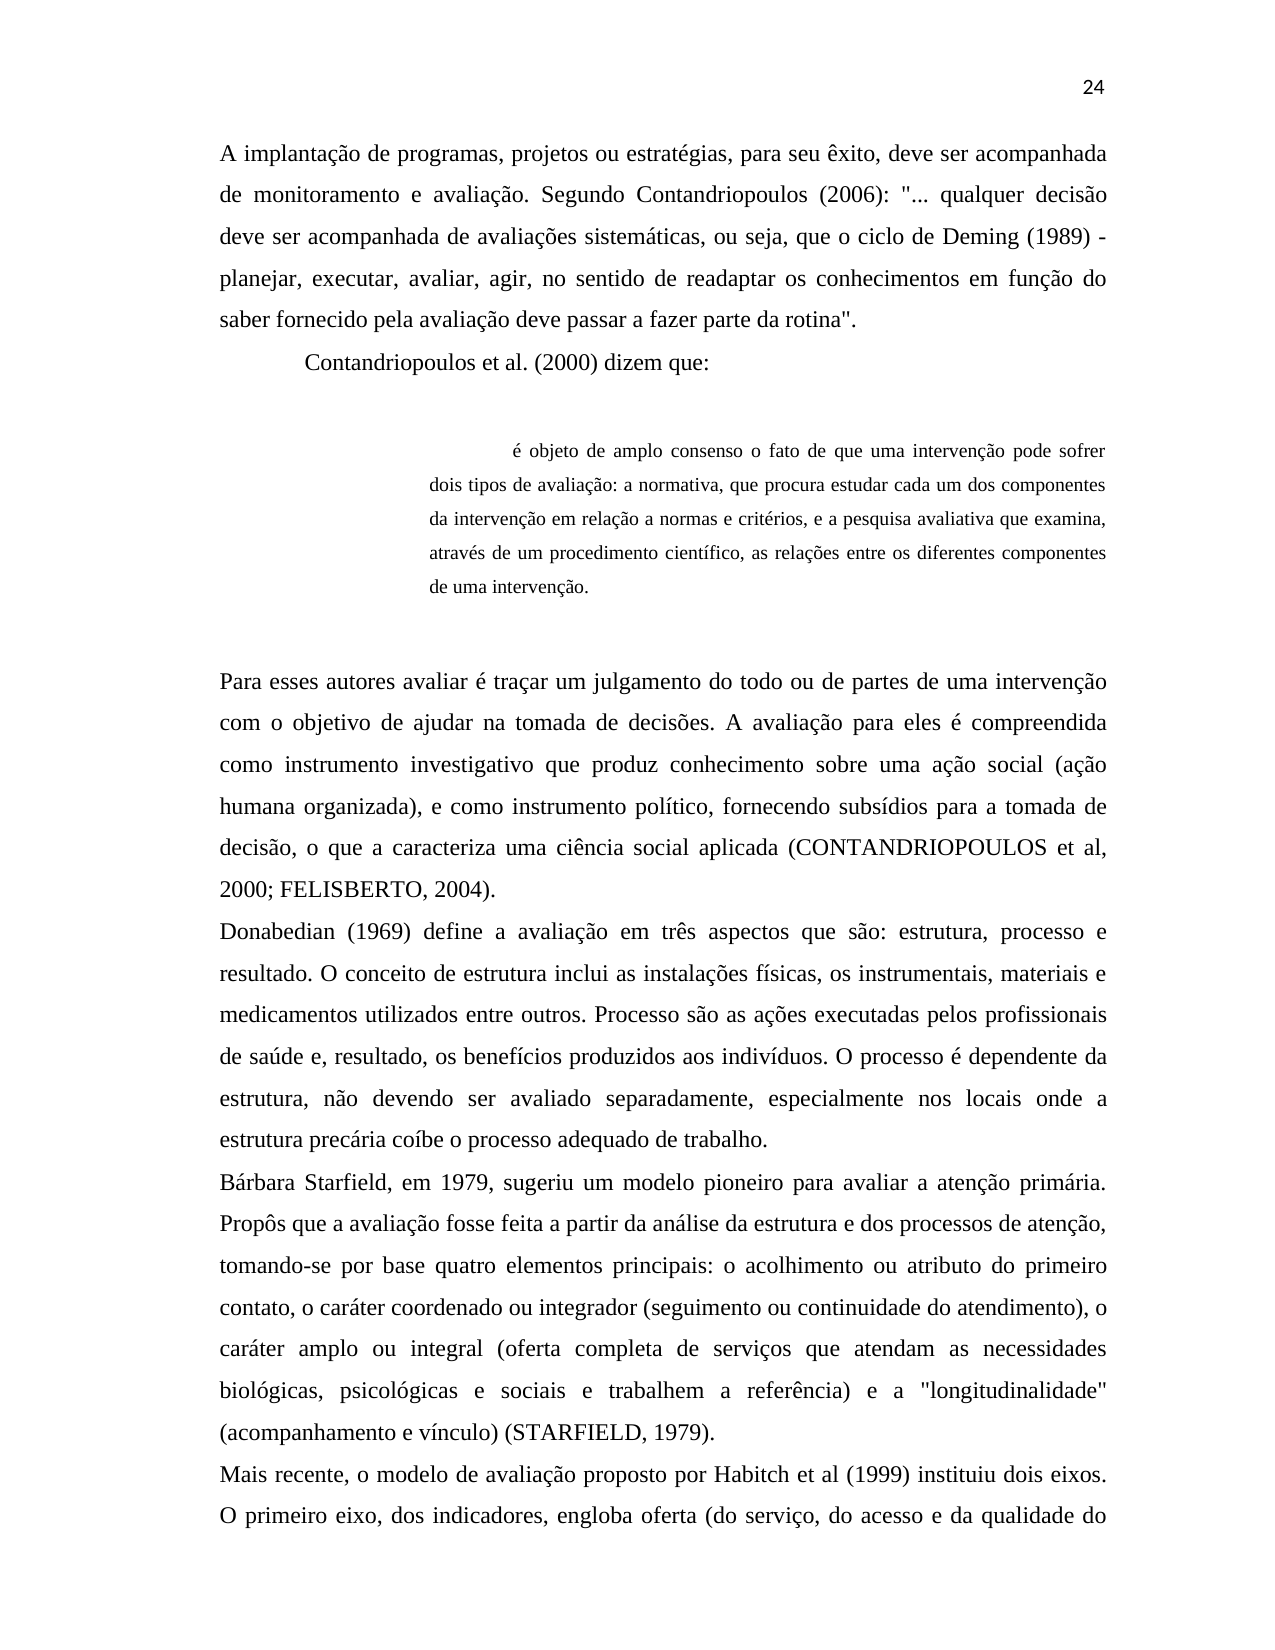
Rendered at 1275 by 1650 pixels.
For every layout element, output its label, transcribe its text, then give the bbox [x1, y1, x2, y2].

text é objeto de amplo consenso o fato de que uma intervenção pode sofrer dois tipos de avaliação: a normativa, que procura estudar cada um dos componentes da intervenção em relação a normas e critérios, e a pesquisa avaliativa que examina, através de um procedimento científico, as relações entre os diferentes componentes de uma intervenção. [429, 439, 1107, 598]
text Bárbara Starfield, em 1979, sugeriu um modelo pioneiro para avaliar a atenção primária. Propôs que a avaliação fosse feita a partir da análise da estrutura e dos processos de atenção, tomando-se por base quatro elementos principais: o acolhimento ou atributo do primeiro contato, o caráter coordenado ou integrador (seguimento ou continuidade do atendimento), o caráter amplo ou integral (oferta completa de serviços que atendam as necessidades biológicas, psicológicas e sociais e trabalhem a referência) e a "longitudinalidade" (acompanhamento e vínculo) (STARFIELD, 1979). [219, 1168, 1109, 1445]
text Contandriopoulos et al. (2000) dizem que: [304, 348, 1109, 375]
text Mais recente, o modelo de avaliação proposto por Habitch et al (1999) instituiu dois eixos. O primeiro eixo, dos indicadores, engloba oferta (do serviço, do acesso e da qualidade do [219, 1460, 1109, 1529]
text Para esses autores avaliar é traçar um julgamento do todo ou de partes de uma intervenção com o objetivo de ajudar na tomada de decisões. A avaliação para eles é compreendida como instrumento investigativo que produz conhecimento sobre uma ação social (ação humana organizada), e como instrumento político, fornecendo subsídios para a tomada de decisão, o que a caracteriza uma ciência social aplicada (CONTANDRIOPOULOS et al, 2000; FELISBERTO, 2004). [219, 667, 1109, 903]
text Donabedian (1969) define a avaliação em três aspectos que são: estrutura, processo e resultado. O conceito de estrutura inclui as instalações físicas, os instrumentais, materiais e medicamentos utilizados entre outros. Processo são as ações executadas pelos profissionais de saúde e, resultado, os benefícios produzidos aos indivíduos. O processo é dependente da estrutura, não devendo ser avaliado separadamente, especialmente nos locais onde a estrutura precária coíbe o processo adequado de trabalho. [219, 917, 1109, 1153]
text A implantação de programas, projetos ou estratégias, para seu êxito, deve ser acompanhada de monitoramento e avaliação. Segundo Contandriopoulos (2006): "... qualquer decisão deve ser acompanhada de avaliações sistemáticas, ou seja, que o ciclo de Deming (1989) - planejar, executar, avaliar, agir, no sentido de readaptar os conhecimentos em função do saber fornecido pela avaliação deve passar a fazer parte da rotina". [219, 139, 1109, 333]
